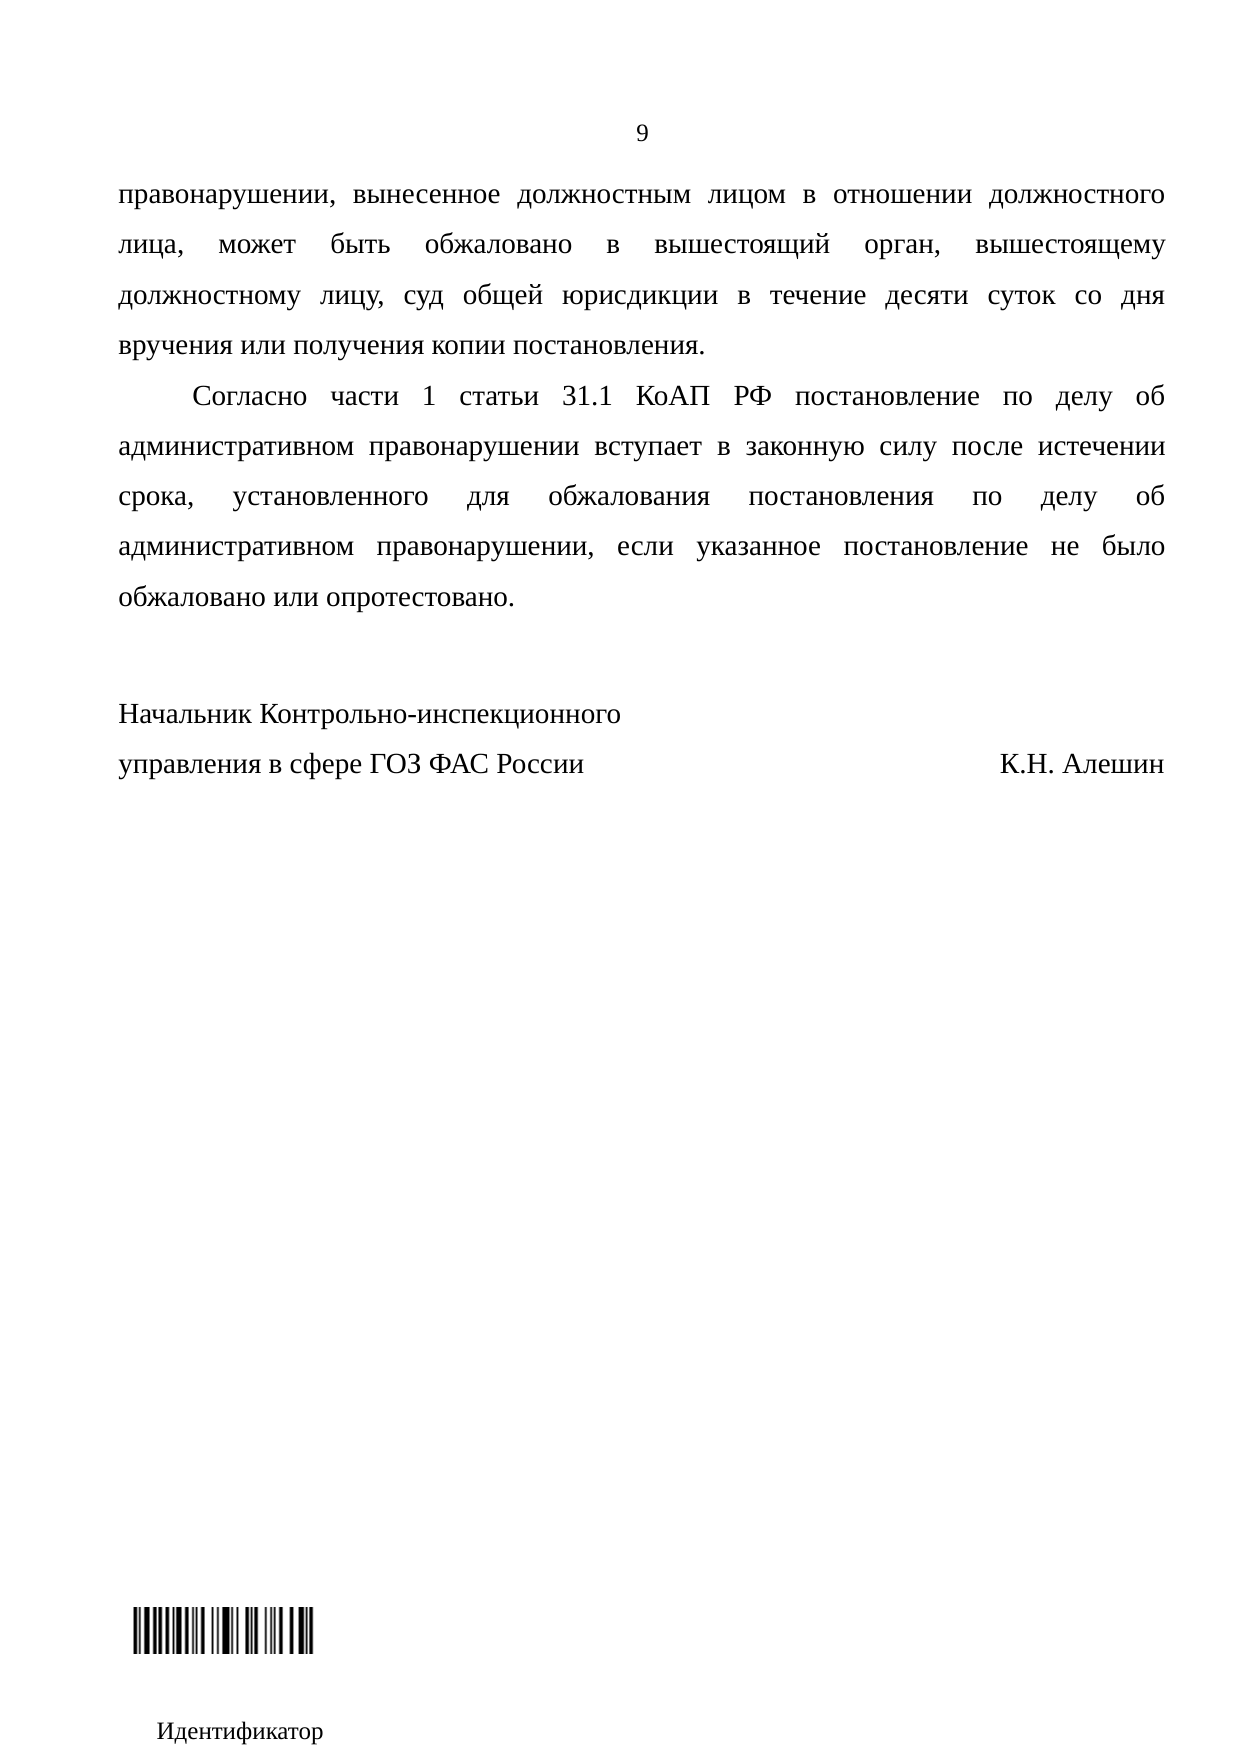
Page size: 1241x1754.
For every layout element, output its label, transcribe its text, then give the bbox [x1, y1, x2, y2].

picture [118, 1607, 331, 1654]
text правонарушении, вынесенное должностным лицом в отношении должностного лица, может быть обжаловано в вышестоящий орган, вышестоящему должностному лицу, суд общей юрисдикции в течение десяти суток со дня вручения или получения копии постановления. [118, 176, 1167, 361]
text Согласно части 1 статьи 31.1 КоАП РФ постановление по делу об административном правонарушении вступает в законную силу после истечении срока, установленного для обжалования постановления по делу об административном правонарушении, если указанное постановление не было обжаловано или опротестовано. [118, 378, 1167, 612]
text управления в сфере ГОЗ ФАС России К.Н. Алешин [118, 747, 1167, 780]
text Начальник Контрольно-инспекционного [118, 696, 1167, 730]
